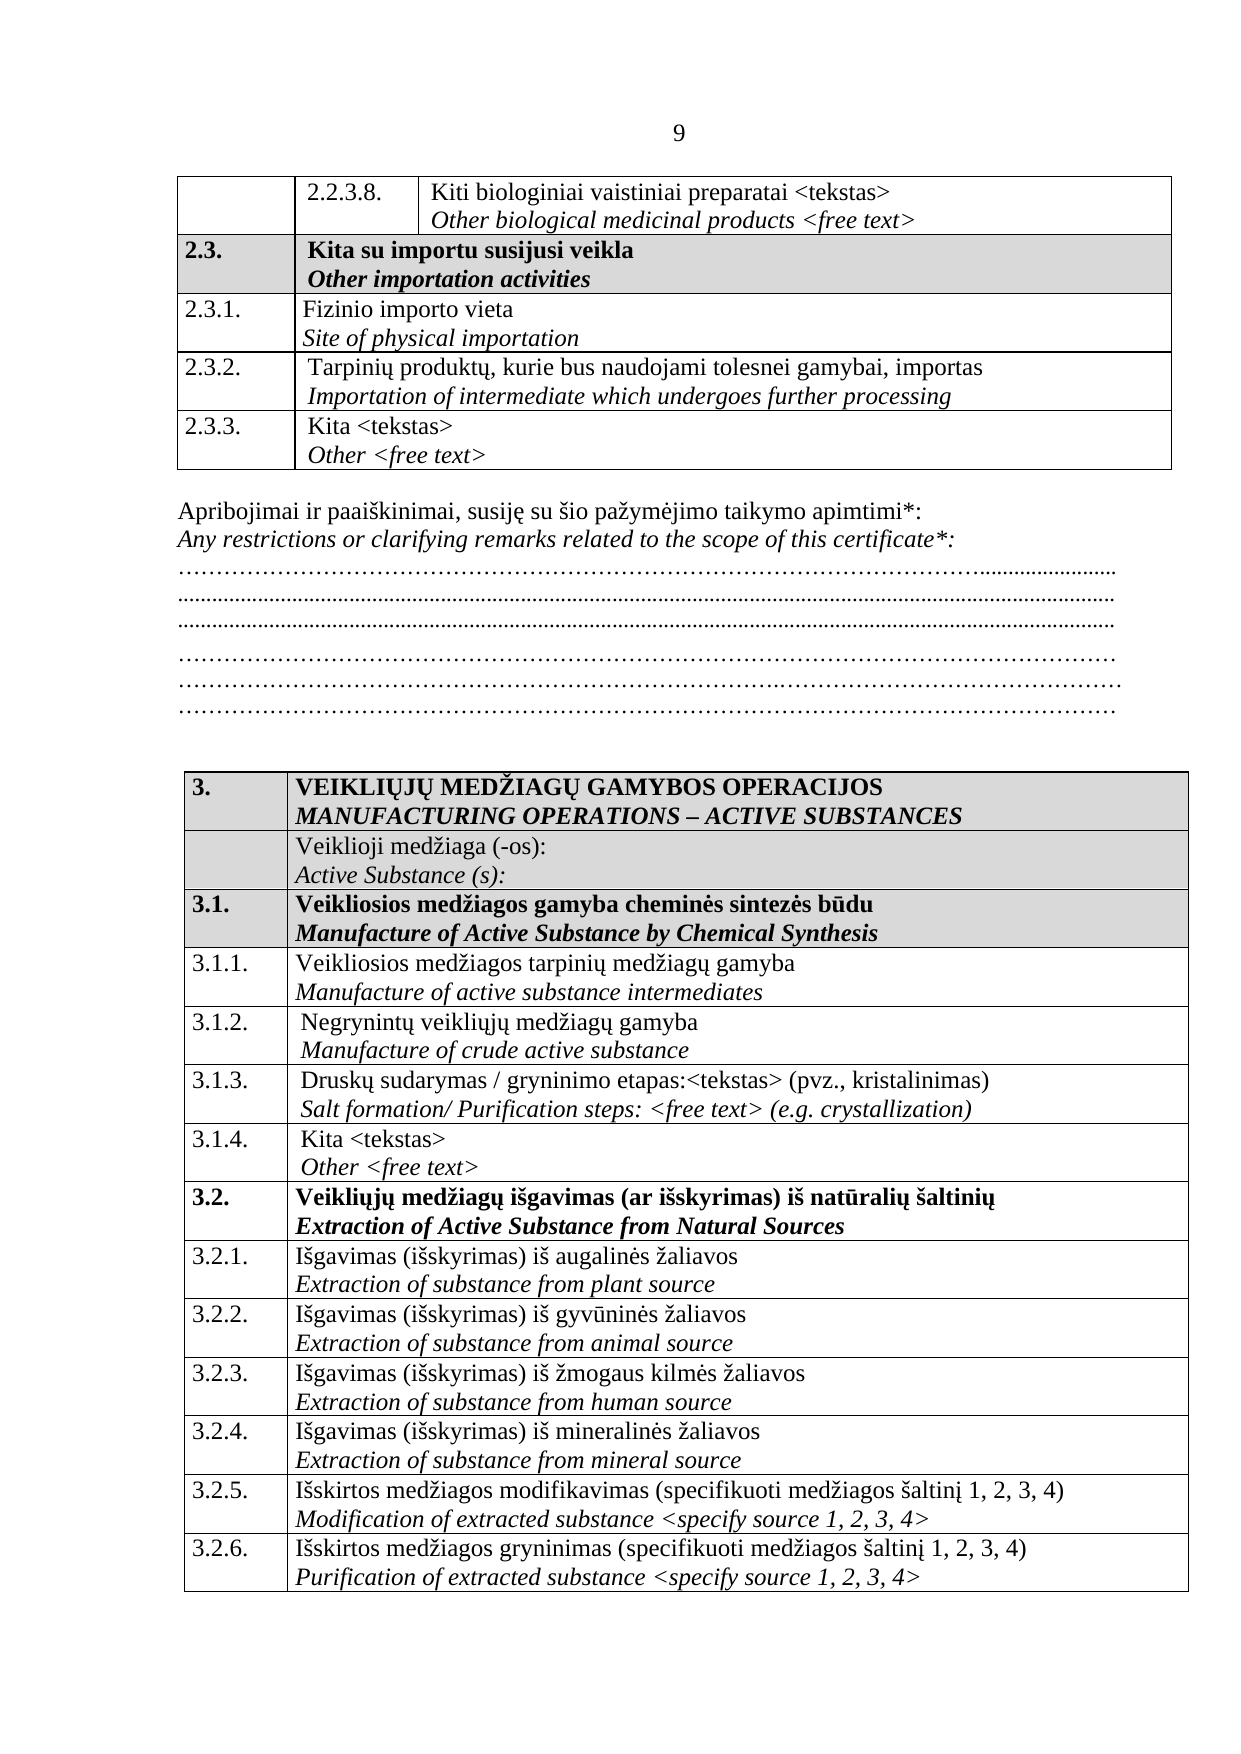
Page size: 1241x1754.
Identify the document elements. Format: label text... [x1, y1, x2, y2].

table_header 3. [185, 773, 287, 830]
table_cell 3.2.6. [185, 1534, 287, 1591]
table_cell Veikliosios medžiagos gamyba cheminės sintezės būdu Manufacture of Active Substance by Chemical Synthesis [288, 890, 1188, 947]
table_cell Išgavimas (išskyrimas) iš augalinės žaliavos Extraction of substance from plant source [288, 1241, 1188, 1298]
table_cell 2.3.1. [178, 294, 294, 351]
table_cell Tarpinių produktų, kurie bus naudojami tolesnei gamybai, importas Importation of intermediate which undergoes further processing [296, 353, 1171, 410]
text Apribojimai ir paaiškinimai, susiję su šio pažymėjimo taikymo apimtimi*: [177, 496, 1181, 524]
table_cell 3.1.2. [185, 1007, 287, 1064]
table_cell Druskų sudarymas / gryninimo etapas:<tekstas> (pvz., kristalinimas) Salt formation/ Purification steps: <free text> (e.g. crystallization) [288, 1065, 1188, 1123]
table_cell 3.1.4. [185, 1124, 287, 1181]
table_cell 3.2.4. [185, 1416, 287, 1474]
table_cell Išskirtos medžiagos modifikavimas (specifikuoti medžiagos šaltinį 1, 2, 3, 4) Modification of extracted substance <specify source 1, 2, 3, 4> [288, 1475, 1188, 1532]
text .................................................................................................................................................................... [177, 580, 1181, 606]
table_cell Veiklioji medžiaga (-os): Active Substance (s): [288, 831, 1188, 888]
table_cell 2.2.3.8. [296, 177, 418, 234]
table_header [178, 177, 294, 234]
table_cell 2.3.2. [178, 353, 294, 410]
table_cell Veikliosios medžiagos tarpinių medžiagų gamyba Manufacture of active substance intermediates [288, 948, 1188, 1006]
table_cell Kiti biologiniai vaistiniai preparatai <tekstas> Other biological medicinal products <free text> [419, 177, 1171, 234]
text …………………………………………………………………….……………………………………… [177, 666, 1197, 692]
table_cell Kita <tekstas> Other <free text> [296, 411, 1171, 468]
table_cell [185, 831, 287, 888]
table_cell 3.2.2. [185, 1299, 287, 1357]
table_cell Kita <tekstas> Other <free text> [288, 1124, 1188, 1181]
text …………………………………………………………………………………………………………… [177, 640, 1181, 666]
table_cell 3.2.3. [185, 1358, 287, 1415]
table_cell Išgavimas (išskyrimas) iš žmogaus kilmės žaliavos Extraction of substance from human source [288, 1358, 1188, 1415]
table_cell Kita su importu susijusi veikla Other importation activities [296, 235, 1171, 293]
table_cell Veikliųjų medžiagų išgavimas (ar išskyrimas) iš natūralių šaltinių Extraction of Active Substance from Natural Sources [288, 1182, 1188, 1240]
text .................................................................................................................................................................... [177, 606, 1181, 632]
table_cell Išgavimas (išskyrimas) iš gyvūninės žaliavos Extraction of substance from animal source [288, 1299, 1188, 1357]
table_cell 3.2.5. [185, 1475, 287, 1532]
table_cell Išgavimas (išskyrimas) iš mineralinės žaliavos Extraction of substance from mineral source [288, 1416, 1188, 1474]
table_cell 3.1.1. [185, 948, 287, 1006]
table_cell 3.1. [185, 890, 287, 947]
table_cell Fizinio importo vieta Site of physical importation [296, 294, 1171, 351]
text ……………………………………………………………………………………………........................ [177, 553, 1181, 580]
table_header VEIKLIŲJŲ MEDŽIAGŲ GAMYBOS OPERACIJOS MANUFACTURING OPERATIONS – ACTIVE SUBSTANCES [288, 773, 1188, 830]
table_cell 2.3. [178, 235, 294, 293]
table_cell 3.1.3. [185, 1065, 287, 1123]
text …………………………………………………………………………………………………………… [177, 692, 1181, 719]
table_cell 2.3.3. [178, 411, 294, 468]
table_cell 3.2. [185, 1182, 287, 1240]
table_cell 3.2.1. [185, 1241, 287, 1298]
text Any restrictions or clarifying remarks related to the scope of this certificate*: [177, 524, 1181, 553]
table_cell Negrynintų veikliųjų medžiagų gamyba Manufacture of crude active substance [288, 1007, 1188, 1064]
table_cell Išskirtos medžiagos gryninimas (specifikuoti medžiagos šaltinį 1, 2, 3, 4) Purification of extracted substance <specify source 1, 2, 3, 4> [288, 1534, 1188, 1591]
